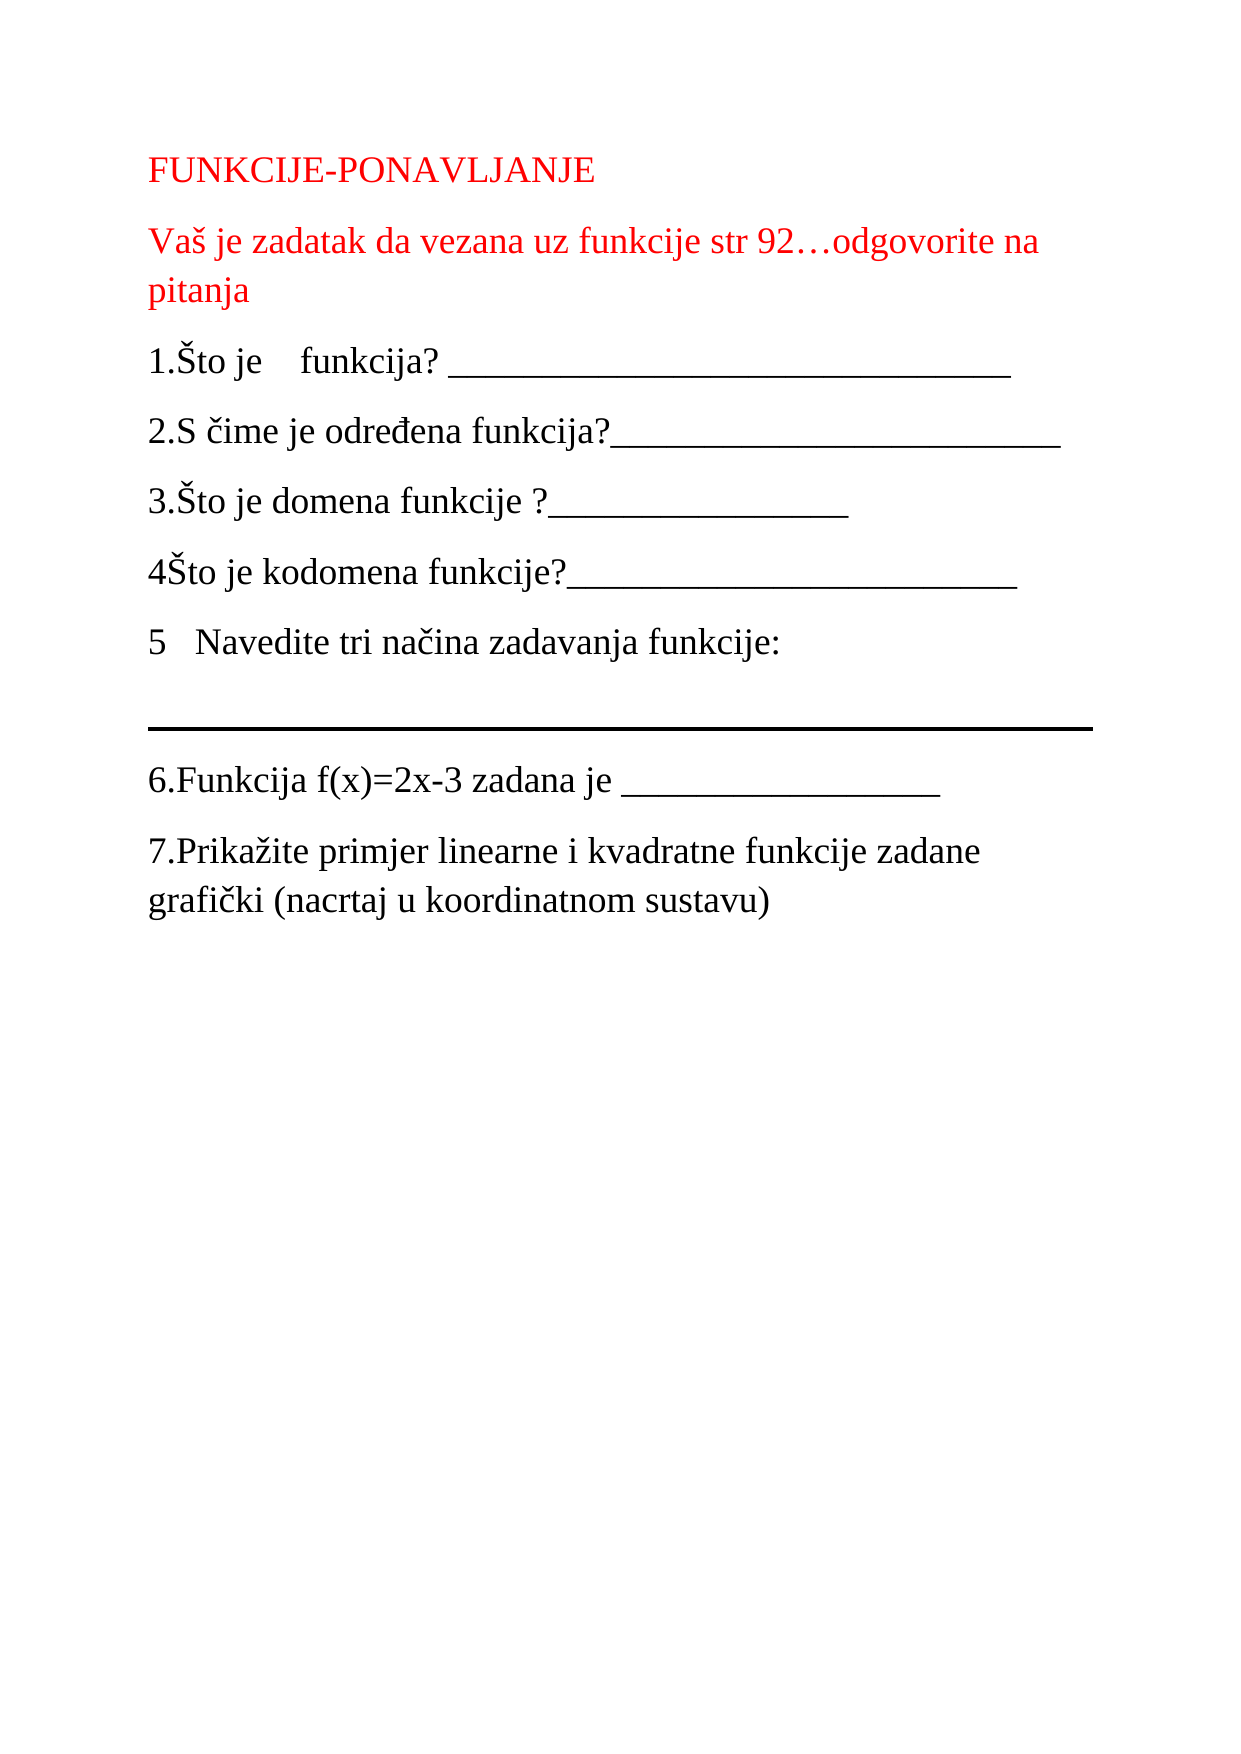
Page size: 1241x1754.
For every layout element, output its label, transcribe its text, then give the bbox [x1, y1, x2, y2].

text 1.Što je funkcija? ______________________________ [148, 338, 1093, 381]
text 4Što je kodomena funkcije?________________________ [148, 549, 1093, 592]
text FUNKCIJE-PONAVLJANJE [148, 148, 1093, 191]
text 2.S čime je određena funkcija?________________________ [148, 408, 1093, 452]
text Vaš je zadatak da vezana uz funkcije str 92…odgovorite na pitanja [148, 218, 1093, 311]
text 3.Što je domena funkcije ?________________ [148, 479, 1093, 522]
text 5 Navedite tri načina zadavanja funkcije: [148, 620, 1093, 727]
text 6.Funkcija f(x)=2x-3 zadana je _________________ [148, 758, 1093, 801]
text 7.Prikažite primjer linearne i kvadratne funkcije zadane grafički (nacrtaj u koordinatnom sustavu) [148, 828, 1093, 921]
